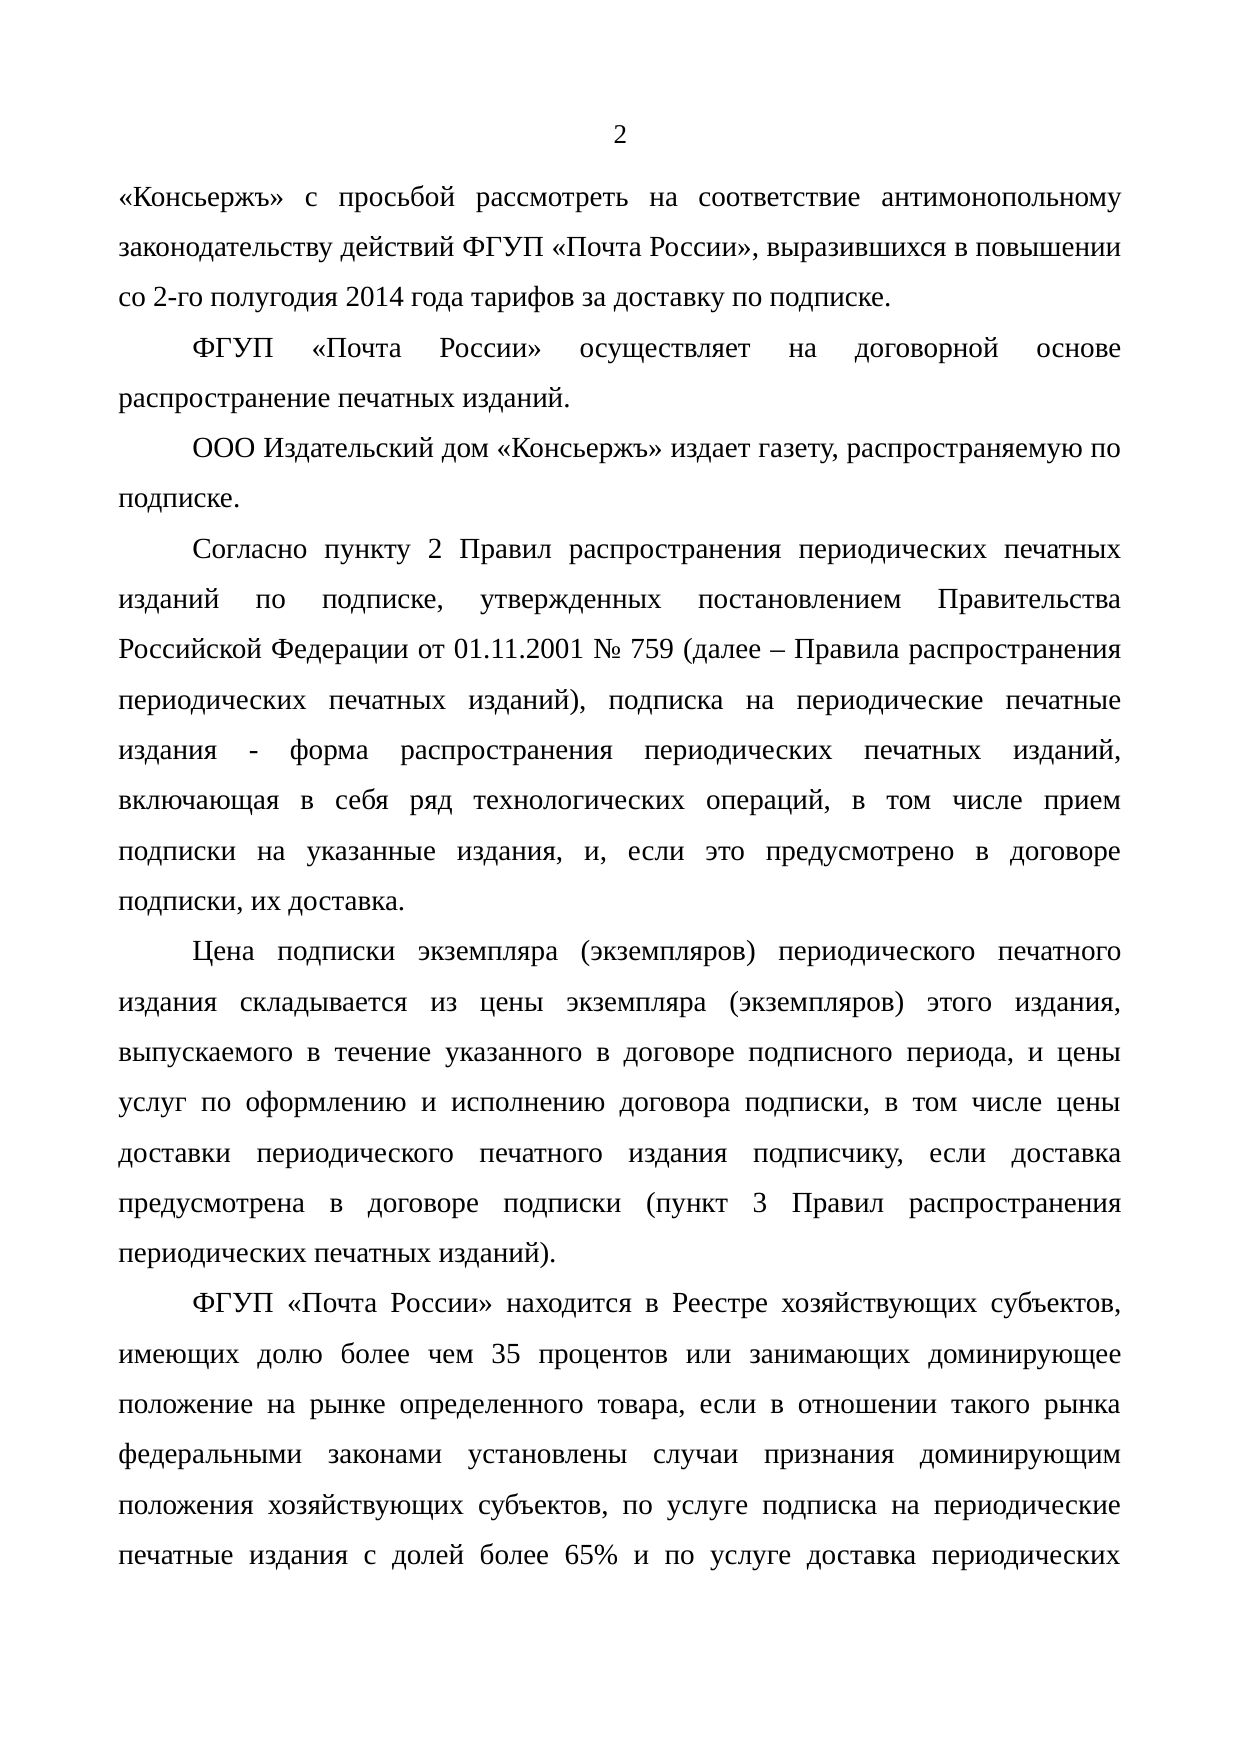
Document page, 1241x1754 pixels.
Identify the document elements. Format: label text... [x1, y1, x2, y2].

text ООО Издательский дом «Консьержъ» издает газету, распространяемую по подписке. [118, 430, 1122, 514]
text ФГУП «Почта России» находится в Реестре хозяйствующих субъектов, имеющих долю более чем 35 процентов или занимающих доминирующее положение на рынке определенного товара, если в отношении такого рынка федеральными законами установлены случаи признания доминирующим положения хозяйствующих субъектов, по услуге подписка на периодические печатные издания с долей более 65% и по услуге доставка периодических [118, 1286, 1122, 1571]
text Цена подписки экземпляра (экземпляров) периодического печатного издания складывается из цены экземпляра (экземпляров) этого издания, выпускаемого в течение указанного в договоре подписного периода, и цены услуг по оформлению и исполнению договора подписки, в том числе цены доставки периодического печатного издания подписчику, если доставка предусмотрена в договоре подписки (пункт 3 Правил распространения периодических печатных изданий). [118, 933, 1122, 1269]
text Согласно пункту 2 Правил распространения периодических печатных изданий по подписке, утвержденных постановлением Правительства Российской Федерации от 01.11.2001 № 759 (далее – Правила распространения периодических печатных изданий), подписка на периодические печатные издания - форма распространения периодических печатных изданий, включающая в себя ряд технологических операций, в том числе прием подписки на указанные издания, и, если это предусмотрено в договоре подписки, их доставка. [118, 531, 1122, 917]
text «Консьержъ» с просьбой рассмотреть на соответствие антимонопольному законодательству действий ФГУП «Почта России», выразившихся в повышении со 2-го полугодия 2014 года тарифов за доставку по подписке. [118, 179, 1122, 313]
text ФГУП «Почта России» осуществляет на договорной основе распространение печатных изданий. [118, 330, 1122, 413]
